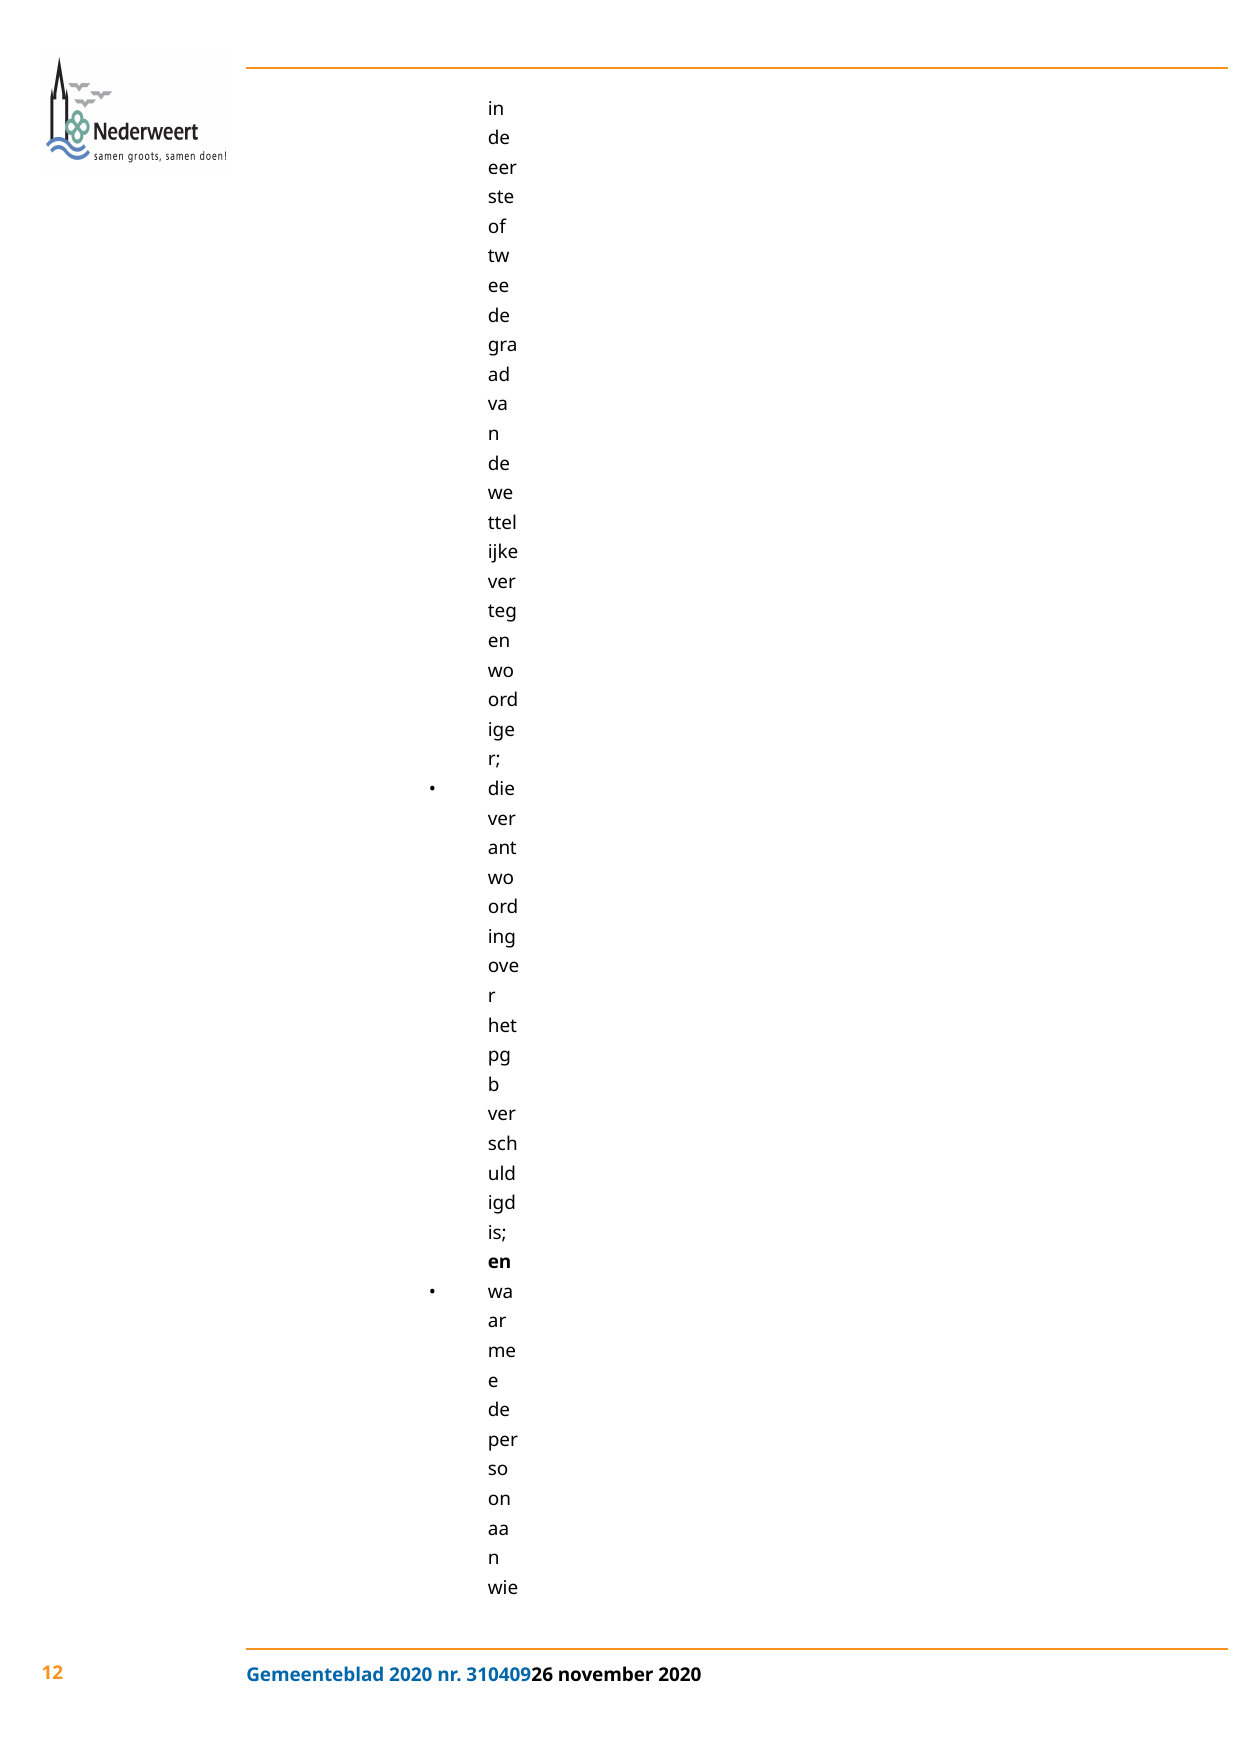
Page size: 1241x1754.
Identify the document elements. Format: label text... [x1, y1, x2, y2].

table_cell [700, 95, 790, 1600]
table_cell [1061, 95, 1152, 1600]
table_cell [881, 95, 971, 1600]
table_cell [248, 95, 338, 1600]
table_cell [609, 95, 700, 1600]
table_cell [338, 95, 429, 1600]
picture [41, 47, 231, 172]
table_cell [790, 95, 881, 1600]
table_cell [519, 95, 609, 1600]
table_cell [971, 95, 1061, 1600]
table_cell een persoon zijnde een (ex-)partner, of bloed- of aanverwant in de eerste of tweede graad; of een persoon zijnde een (ex-)partner, of bloed- of aanverwant in de eerste of tweede graad van de wettelijke vertegenwoordiger; die verantwoording over het pgb verschuldigd is; en waarmee de persoon aan wie het pgb is toegekend dan wel degene die daarover verantwoording is verschuldigd geen arbeidsovereenkomst aangaat. [429, 95, 519, 1600]
